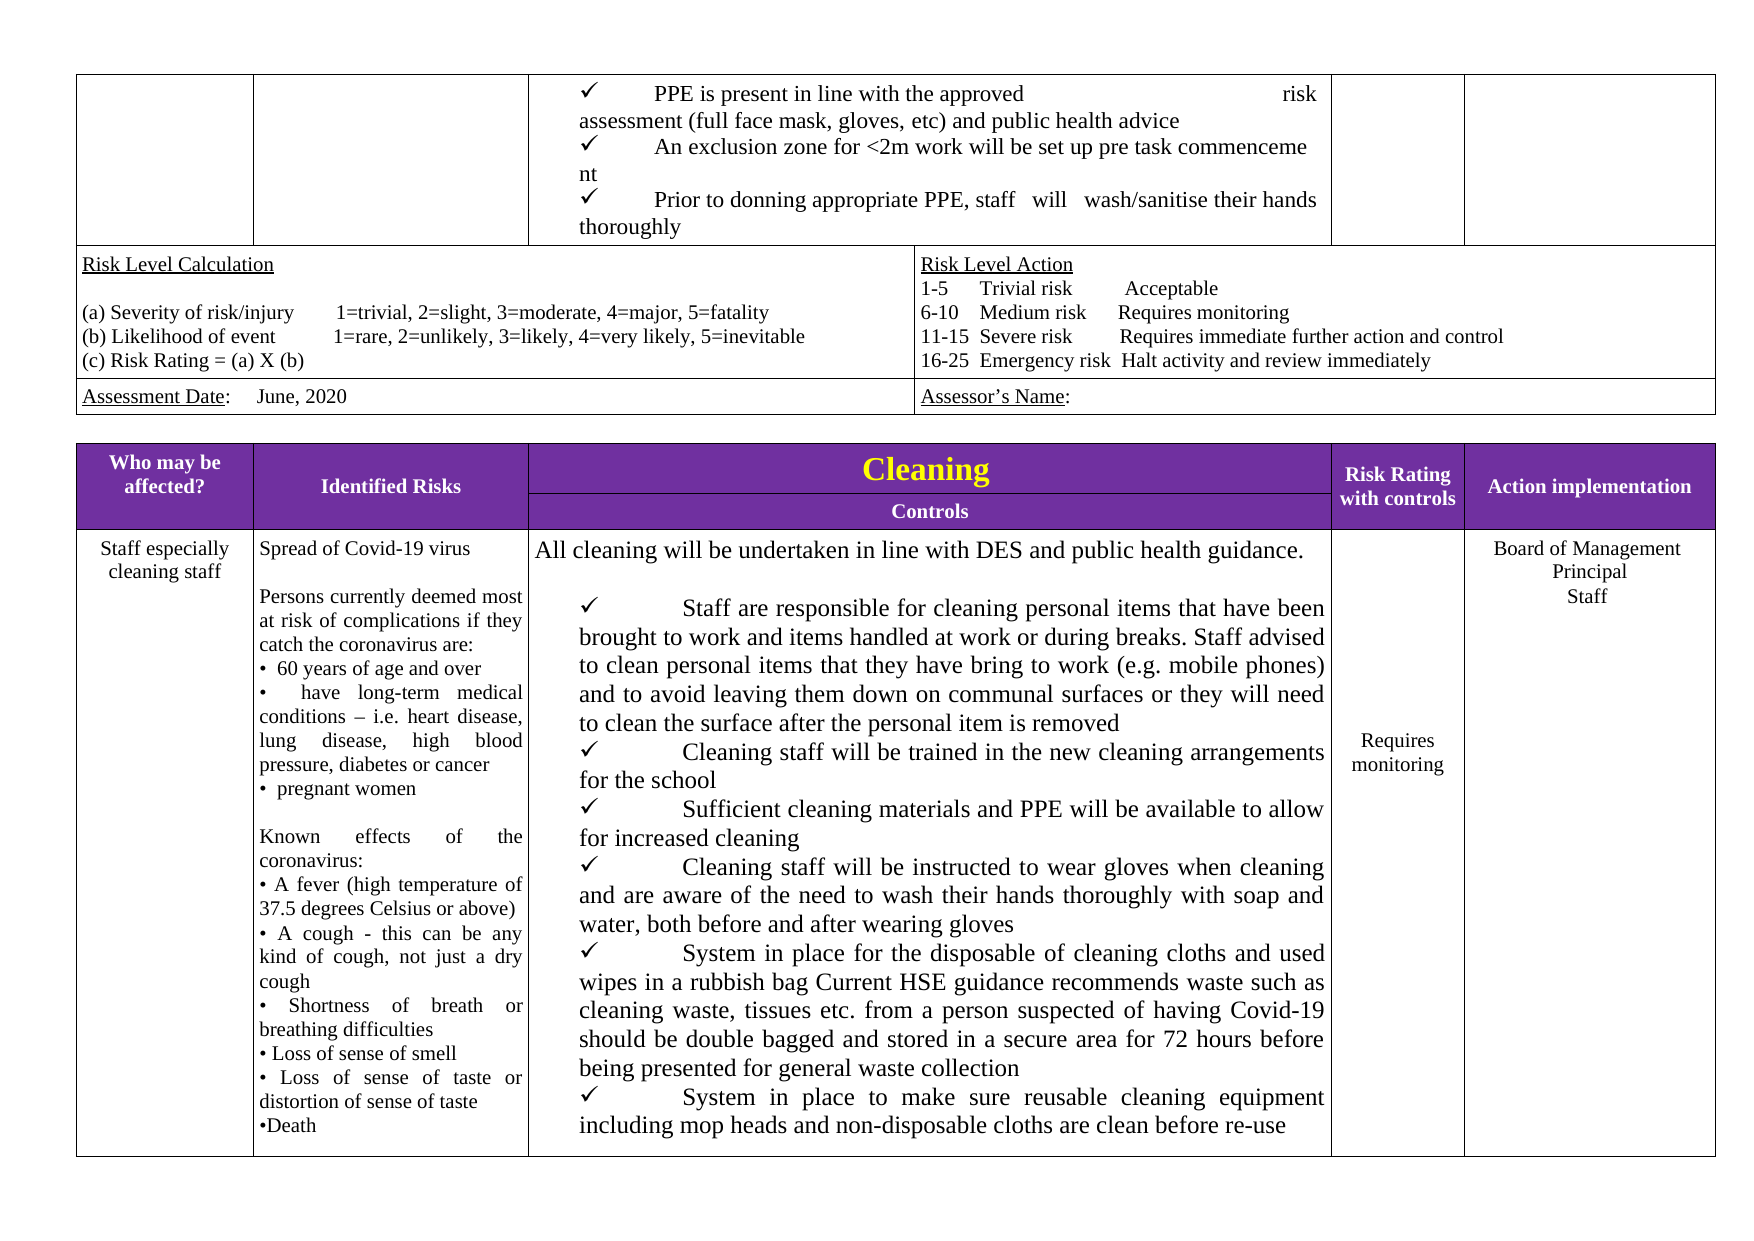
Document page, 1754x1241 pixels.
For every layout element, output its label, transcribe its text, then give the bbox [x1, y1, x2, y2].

table_cell Assessor’s Name: [915, 379, 1715, 413]
table_cell Physical distancing is currently a key control measure in reducing the spread of infection. The Board of Mangement will ensure that: all persons will adhere to relevant social distancing rules in relation to entering the school, use of welfare facilities and while working in the school physical spacing (2 metres apart currently) for work stations and common spaces, such as entrances/exits, lifts, kithchen areas, canteens, stairs, where congregation or queuing of staff, or students of visitors might occur Break times will be staggered and school supervision procedures must be strictly adhered to Appropriate signage in line with public health guidelines will be displayed throughout school facility (buildings and grounds) Appropriate social distancing arangements will be in place throughout the facility Meetings of staff will take place online and by using teleconferencing facilities There is currently a strict no handshaking policy in place within the school All staff, contractors and visitors should avoid direct physical contact with any other persons as far as possible Where 2 metre distance cannot be maintained, staff will wear a mask or visor. Requirements for personnel working within 2 metres of each other (where activity cannot be suspended): No worker has symptoms of Covid-19 The close contact work cannot be avoided Installation of physical barriers e.g. clear plastic sneeze guards PPE is present in line with the approved risk assessment (full face mask, gloves, etc) and public health advice An exclusion zone for <2m work will be set up pre task commencement Prior to donning appropriate PPE, staff will wash/sanitise their hands thoroughly [529, 75, 1331, 245]
table_header Risk Rating with controls [1332, 444, 1464, 529]
table_header Identified Risks [254, 444, 528, 529]
table_cell Board of Management Principal Staff [1465, 530, 1715, 1156]
table_cell [1332, 75, 1464, 245]
table_cell [77, 75, 253, 245]
table_header Cleaning [529, 444, 1331, 493]
table_cell Risk Level Action 1-5 Trivial risk Acceptable 6-10 Medium risk Requires monitoring 11-15 Severe risk Requires immediate further action and control 16-25 Emergency risk Halt activity and review immediately [915, 246, 1715, 377]
table_cell Spread of Covid-19 virus Persons currently deemed most at risk of complications if they catch the coronavirus are: • 60 years of age and over • have long-term medical conditions – i.e. heart disease, lung disease, high blood pressure, diabetes or cancer • pregnant women Known effects of the coronavirus: • A fever (high temperature of 37.5 degrees Celsius or above) • A cough - this can be any kind of cough, not just a dry cough • Shortness of breath or breathing difficulties • Loss of sense of smell • Loss of sense of taste or distortion of sense of taste •Death [254, 530, 528, 1156]
table_cell Requires monitoring [1332, 530, 1464, 1156]
table_cell Staff especially cleaning staff [77, 530, 253, 1156]
table_cell [254, 75, 528, 245]
table_cell Assessment Date: June, 2020 [77, 379, 914, 413]
table_cell Controls [529, 494, 1331, 529]
table_header Who may be affected? [77, 444, 253, 529]
table_header Action implementation [1465, 444, 1715, 529]
table_cell Risk Level Calculation (a) Severity of risk/injury 1=trivial, 2=slight, 3=moderate, 4=major, 5=fatality (b) Likelihood of event 1=rare, 2=unlikely, 3=likely, 4=very likely, 5=inevitable (c) Risk Rating = (a) X (b) [77, 246, 914, 377]
table_cell [1465, 75, 1715, 245]
table_cell All cleaning will be undertaken in line with DES and public health guidance. Staff are responsible for cleaning personal items that have been brought to work and items handled at work or during breaks. Staff advised to clean personal items that they have bring to work (e.g. mobile phones) and to avoid leaving them down on communal surfaces or they will need to clean the surface after the personal item is removed Cleaning staff will be trained in the new cleaning arrangements for the school Sufficient cleaning materials and PPE will be available to allow for increased cleaning Cleaning staff will be instructed to wear gloves when cleaning and are aware of the need to wash their hands thoroughly with soap and water, both before and after wearing gloves System in place for the disposable of cleaning cloths and used wipes in a rubbish bag Current HSE guidance recommends waste such as cleaning waste, tissues etc. from a person suspected of having Covid-19 should be double bagged and stored in a secure area for 72 hours before being presented for general waste collection System in place to make sure reusable cleaning equipment including mop heads and non-disposable cloths are clean before re-use System in place to ensure that equipment such as buckets are emptied and cleaned with a fresh solution of disinfectant before re-use [529, 530, 1331, 1156]
